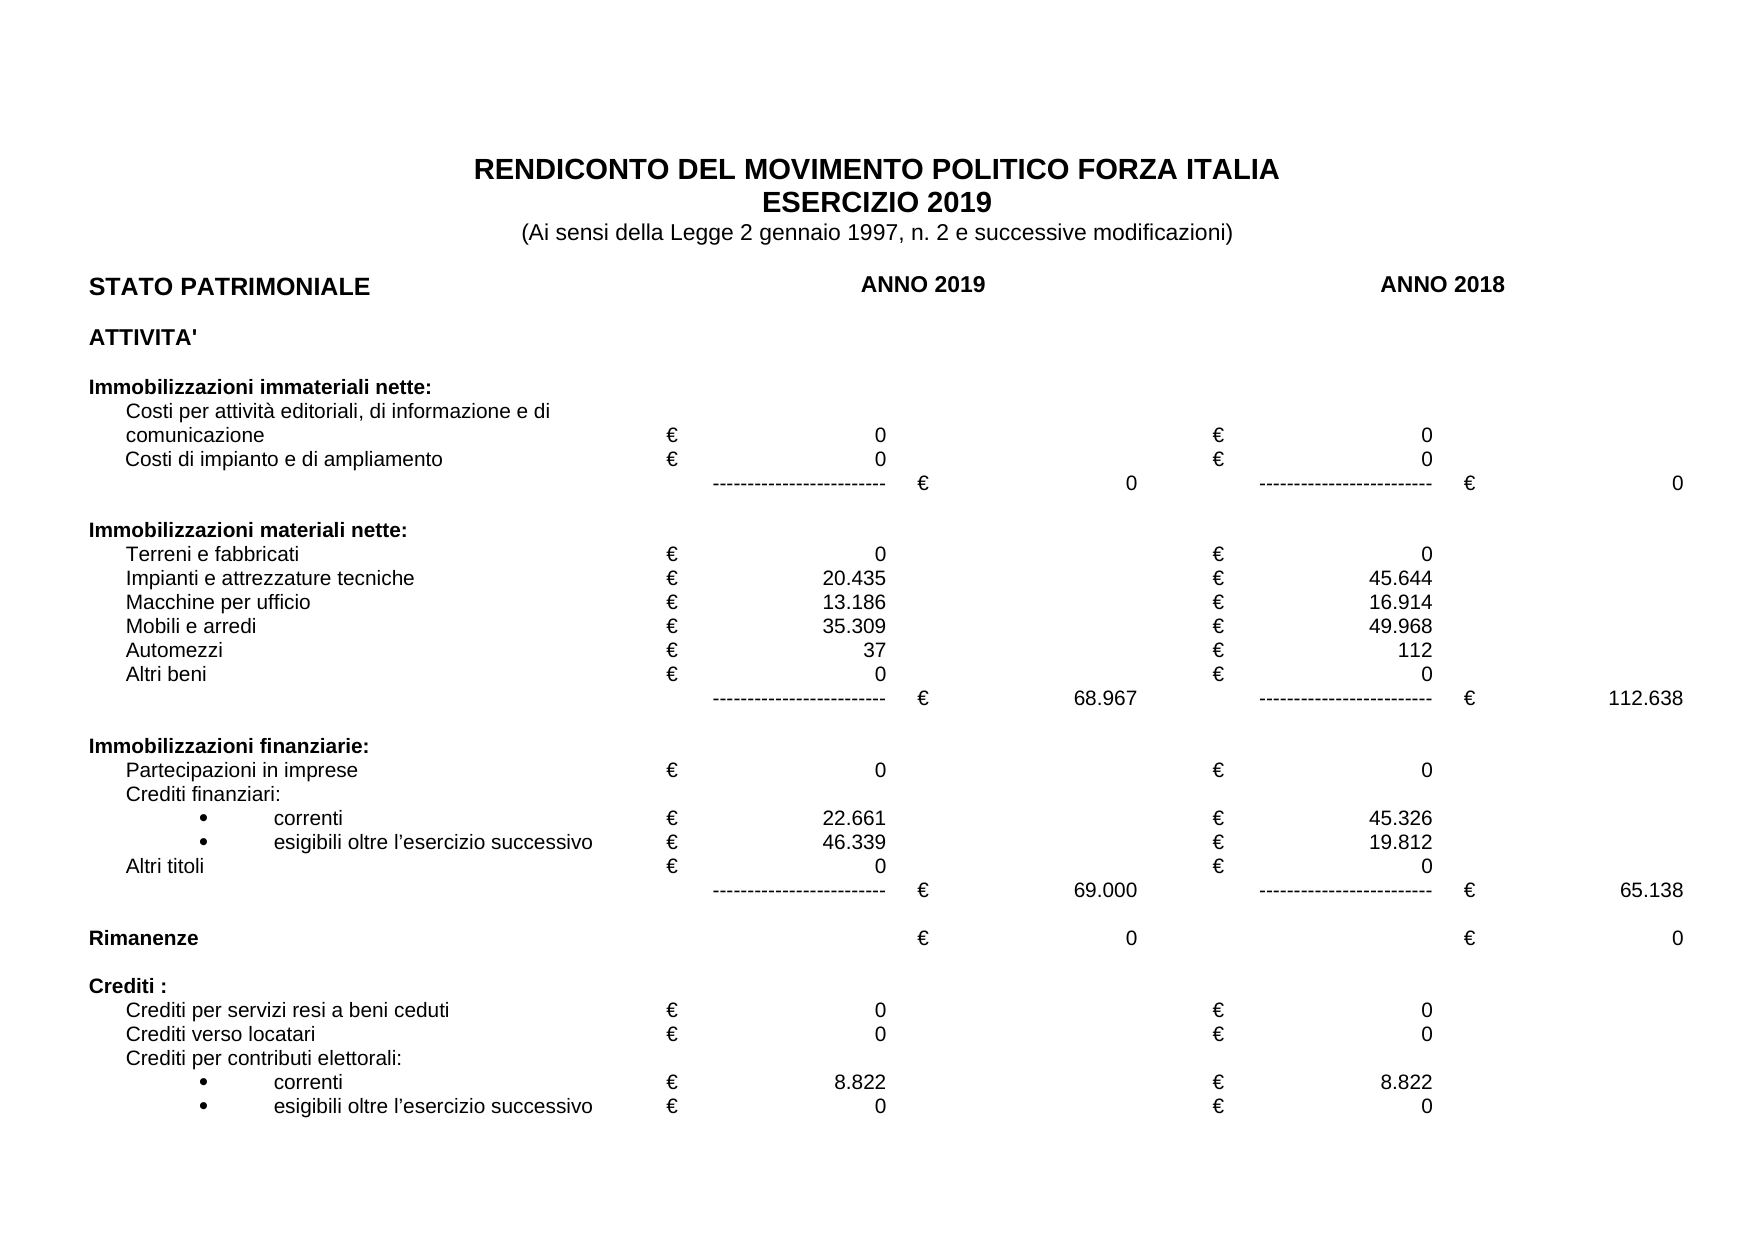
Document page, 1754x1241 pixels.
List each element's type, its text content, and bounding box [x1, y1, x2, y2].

table_cell [1440, 638, 1499, 662]
table_cell [1499, 399, 1691, 446]
table_cell [953, 830, 1144, 854]
table_cell [642, 902, 701, 926]
table_cell [1144, 375, 1189, 398]
table_cell [893, 974, 952, 998]
table_cell 0 [1499, 470, 1691, 494]
table_cell € [1189, 446, 1248, 470]
table_cell [1144, 854, 1189, 878]
table_cell [893, 566, 952, 590]
table_cell 0 [701, 399, 893, 446]
table_cell [953, 1022, 1144, 1046]
table_cell [953, 518, 1144, 542]
table_cell [81, 950, 642, 974]
table_cell € [1189, 854, 1248, 878]
table_cell [953, 375, 1144, 398]
table_cell [1189, 518, 1248, 542]
table_cell [642, 974, 701, 998]
table_cell [953, 494, 1144, 518]
table_cell ------------------------- [1248, 470, 1440, 494]
table_cell 0 [1248, 542, 1440, 566]
table_cell [1499, 902, 1691, 926]
table_cell esigibili oltre l’esercizio successivo [81, 1094, 642, 1118]
table_cell [1144, 734, 1189, 758]
table_cell [1144, 614, 1189, 638]
table_cell [1144, 1046, 1189, 1069]
table_cell correnti [81, 806, 642, 830]
table_cell Macchine per ufficio [81, 590, 642, 614]
table_cell [1189, 878, 1248, 902]
table_cell [1499, 446, 1691, 470]
table_cell 0 [1248, 1022, 1440, 1046]
table_cell [1144, 494, 1189, 518]
table_cell [1189, 950, 1248, 974]
table_cell Crediti : [81, 974, 642, 998]
table_cell [1189, 686, 1248, 710]
table_cell [1440, 375, 1499, 398]
table_cell esigibili oltre l’esercizio successivo [81, 830, 642, 854]
table_cell [81, 686, 642, 710]
table_cell [642, 878, 701, 902]
table_cell [1499, 662, 1691, 686]
table_cell [1189, 782, 1248, 806]
table_cell € [1189, 590, 1248, 614]
table_cell [1440, 734, 1499, 758]
table_cell [1440, 854, 1499, 878]
table_cell [701, 1046, 893, 1069]
table_header STATO PATRIMONIALE [81, 271, 642, 300]
table_cell 112 [1248, 638, 1440, 662]
table_cell [1440, 446, 1499, 470]
table_cell € [1189, 614, 1248, 638]
table_cell [81, 351, 642, 374]
table_cell € [642, 542, 701, 566]
table_cell Immobilizzazioni materiali nette: [81, 518, 642, 542]
table_cell € [1189, 1070, 1248, 1093]
table_cell [1499, 375, 1691, 398]
table_cell [1189, 710, 1248, 734]
table_cell [1499, 998, 1691, 1022]
table_cell [701, 375, 893, 398]
table_cell [1499, 1094, 1691, 1118]
table_cell [1248, 494, 1440, 518]
table_cell [893, 518, 952, 542]
table_cell [1144, 926, 1189, 950]
table_cell € [642, 566, 701, 590]
table_cell [1499, 351, 1691, 374]
table_cell [953, 806, 1144, 830]
table_cell € [642, 806, 701, 830]
table_cell [1440, 998, 1499, 1022]
table_cell ------------------------- [701, 686, 893, 710]
table_header [642, 271, 701, 300]
table_cell [893, 902, 952, 926]
table_cell 0 [1499, 926, 1691, 950]
table_cell [1144, 542, 1189, 566]
table_cell Rimanenze [81, 926, 642, 950]
table_cell [1440, 806, 1499, 830]
table_cell [953, 734, 1144, 758]
table_cell [953, 710, 1144, 734]
table_cell [1144, 1070, 1189, 1093]
table_cell [642, 1046, 701, 1069]
table_cell [701, 902, 893, 926]
table_cell [1248, 710, 1440, 734]
table_cell [1248, 782, 1440, 806]
table_cell € [642, 830, 701, 854]
table_cell [893, 351, 952, 374]
table_cell 20.435 [701, 566, 893, 590]
table_cell [1499, 830, 1691, 854]
table_cell 0 [701, 854, 893, 878]
table_cell [642, 734, 701, 758]
table_cell [81, 710, 642, 734]
table_cell 22.661 [701, 806, 893, 830]
table_cell € [1189, 830, 1248, 854]
table_cell [1144, 399, 1189, 446]
table_cell [701, 926, 893, 950]
table_cell [1440, 782, 1499, 806]
table_cell € [893, 686, 952, 710]
table_cell [701, 950, 893, 974]
table_cell [893, 710, 952, 734]
table_cell 68.967 [953, 686, 1144, 710]
table_cell [1248, 974, 1440, 998]
table_cell [953, 324, 1144, 351]
table_cell [893, 638, 952, 662]
table_cell [1499, 806, 1691, 830]
table_cell [1499, 1022, 1691, 1046]
table_cell [1144, 782, 1189, 806]
table_cell [1189, 974, 1248, 998]
table_cell Partecipazioni in imprese [81, 758, 642, 782]
table_cell [701, 782, 893, 806]
table_cell [701, 351, 893, 374]
table_cell [953, 614, 1144, 638]
text (Ai sensi della Legge 2 gennaio 1997, n. 2 e successive modificazioni) [89, 219, 1665, 245]
table_cell € [1189, 542, 1248, 566]
table_cell [1248, 1046, 1440, 1069]
table_cell [1440, 758, 1499, 782]
table_cell [953, 1094, 1144, 1118]
table_cell [1189, 351, 1248, 374]
table_cell Altri titoli [81, 854, 642, 878]
table_cell [642, 926, 701, 950]
table_cell [1189, 734, 1248, 758]
table_cell [1248, 375, 1440, 398]
table_cell [1499, 590, 1691, 614]
table_cell 19.812 [1248, 830, 1440, 854]
table_cell [701, 734, 893, 758]
table_cell [893, 399, 952, 446]
table_cell [893, 662, 952, 686]
table_cell [893, 300, 952, 324]
table_cell € [642, 758, 701, 782]
table_cell [1440, 324, 1499, 351]
table_cell [1189, 470, 1248, 494]
table_cell 0 [1248, 662, 1440, 686]
table_cell [1499, 518, 1691, 542]
table_cell [893, 1022, 952, 1046]
table_cell [81, 494, 642, 518]
table_cell [1189, 375, 1248, 398]
table_cell [1248, 300, 1440, 324]
table_cell [642, 300, 701, 324]
table_cell [893, 1070, 952, 1093]
table_cell [1144, 590, 1189, 614]
table_cell Mobili e arredi [81, 614, 642, 638]
table_cell € [642, 662, 701, 686]
table_cell [1499, 950, 1691, 974]
table_cell 0 [701, 446, 893, 470]
table_cell [1144, 878, 1189, 902]
table_cell € [1189, 662, 1248, 686]
table_cell [701, 494, 893, 518]
table_cell [1144, 830, 1189, 854]
table_cell [1499, 542, 1691, 566]
table_cell [1248, 351, 1440, 374]
table_cell [1189, 902, 1248, 926]
table_cell [1499, 494, 1691, 518]
table_cell [1189, 926, 1248, 950]
table_cell [1189, 300, 1248, 324]
table_cell [1189, 494, 1248, 518]
table_cell [81, 470, 642, 494]
table_cell [642, 470, 701, 494]
table_cell Costi per attività editoriali, di informazione e di comunicazione [81, 399, 642, 446]
table_cell ------------------------- [701, 470, 893, 494]
table_cell 8.822 [1248, 1070, 1440, 1093]
table_cell [1248, 324, 1440, 351]
table_cell [1499, 300, 1691, 324]
table_cell [953, 542, 1144, 566]
table_cell [953, 782, 1144, 806]
table_cell 0 [701, 1022, 893, 1046]
table_cell [953, 1046, 1144, 1069]
table_cell Immobilizzazioni finanziarie: [81, 734, 642, 758]
table_cell [1440, 710, 1499, 734]
table_cell [1499, 734, 1691, 758]
table_cell [642, 782, 701, 806]
table_cell 112.638 [1499, 686, 1691, 710]
table_cell € [893, 878, 952, 902]
table_cell 0 [1248, 399, 1440, 446]
table_cell [1189, 324, 1248, 351]
table_cell [893, 614, 952, 638]
table_cell 65.138 [1499, 878, 1691, 902]
table_cell [1440, 1070, 1499, 1093]
table_cell [642, 351, 701, 374]
table_cell [1499, 1070, 1691, 1093]
table_cell [701, 710, 893, 734]
table_cell [1440, 399, 1499, 446]
table_cell [1440, 974, 1499, 998]
table_cell [1144, 974, 1189, 998]
table_cell 0 [1248, 1094, 1440, 1118]
table_cell [642, 686, 701, 710]
table_cell [893, 375, 952, 398]
table_cell € [642, 446, 701, 470]
table_cell [1144, 566, 1189, 590]
table_cell 0 [1248, 446, 1440, 470]
table_cell 8.822 [701, 1070, 893, 1093]
table_cell [893, 782, 952, 806]
table_cell 0 [701, 998, 893, 1022]
table_cell Crediti per contributi elettorali: [81, 1046, 642, 1069]
table_cell [893, 806, 952, 830]
table_cell [893, 830, 952, 854]
table_cell [1440, 300, 1499, 324]
table_cell [953, 566, 1144, 590]
table_header ANNO 2019 [701, 271, 1144, 300]
table_cell [953, 1070, 1144, 1093]
table_cell [1440, 1046, 1499, 1069]
table_cell [1440, 518, 1499, 542]
table_cell [953, 902, 1144, 926]
table_cell Crediti per servizi resi a beni ceduti [81, 998, 642, 1022]
table_cell [953, 590, 1144, 614]
table_cell [953, 998, 1144, 1022]
table_cell 13.186 [701, 590, 893, 614]
table_cell [1144, 662, 1189, 686]
table_cell € [893, 926, 952, 950]
table_cell [1499, 566, 1691, 590]
table_cell [1144, 324, 1189, 351]
table_cell 0 [953, 470, 1144, 494]
table_cell ------------------------- [1248, 878, 1440, 902]
table_cell [642, 518, 701, 542]
table_cell € [642, 1070, 701, 1093]
table_cell 69.000 [953, 878, 1144, 902]
table_cell 37 [701, 638, 893, 662]
table_cell [953, 638, 1144, 662]
table_cell [701, 974, 893, 998]
subtitle RENDICONTO DEL MOVIMENTO POLITICO FORZA ITALIA [89, 152, 1665, 185]
table_cell [1144, 638, 1189, 662]
table_cell [953, 300, 1144, 324]
table_cell € [1189, 566, 1248, 590]
table_cell Crediti finanziari: [81, 782, 642, 806]
table_cell [1499, 638, 1691, 662]
table_cell [1440, 566, 1499, 590]
table_cell [893, 1094, 952, 1118]
table_cell € [1189, 806, 1248, 830]
table_cell 45.326 [1248, 806, 1440, 830]
table_cell € [642, 399, 701, 446]
table_cell [1440, 902, 1499, 926]
table_cell € [1440, 878, 1499, 902]
table_cell [893, 542, 952, 566]
table_cell [1440, 351, 1499, 374]
table_cell € [893, 470, 952, 494]
table_cell 0 [701, 542, 893, 566]
table_cell € [1189, 1094, 1248, 1118]
table_cell 45.644 [1248, 566, 1440, 590]
table_cell [893, 1046, 952, 1069]
table_cell [893, 950, 952, 974]
table_cell [1144, 300, 1189, 324]
table_cell correnti [81, 1070, 642, 1093]
table_cell [81, 902, 642, 926]
table_cell [701, 324, 893, 351]
subtitle ESERCIZIO 2019 [89, 185, 1665, 219]
table_cell [642, 710, 701, 734]
table_cell [1189, 1046, 1248, 1069]
table_cell 49.968 [1248, 614, 1440, 638]
table_cell [953, 399, 1144, 446]
table_cell [893, 494, 952, 518]
table_cell [1248, 518, 1440, 542]
table_cell [1144, 686, 1189, 710]
table_cell Costi di impianto e di ampliamento [81, 446, 642, 470]
table_cell [893, 324, 952, 351]
table_cell 0 [1248, 854, 1440, 878]
table_cell € [1189, 758, 1248, 782]
table_cell [1499, 614, 1691, 638]
table_cell [1248, 926, 1440, 950]
table_cell Altri beni [81, 662, 642, 686]
table_cell [701, 300, 893, 324]
table_cell [1499, 1046, 1691, 1069]
table_cell [1440, 662, 1499, 686]
table_cell € [1440, 470, 1499, 494]
table_cell [1440, 830, 1499, 854]
table_cell [1248, 950, 1440, 974]
table_cell € [642, 638, 701, 662]
table_cell [953, 446, 1144, 470]
table_cell [1440, 590, 1499, 614]
table_cell [642, 950, 701, 974]
table_cell € [642, 1094, 701, 1118]
table_header ANNO 2018 [1189, 271, 1691, 300]
table_cell [893, 734, 952, 758]
table_cell € [1189, 998, 1248, 1022]
table_cell [1144, 710, 1189, 734]
table_cell € [1440, 926, 1499, 950]
table_cell [1440, 494, 1499, 518]
table_cell [1144, 1094, 1189, 1118]
table_cell [893, 758, 952, 782]
table_cell 16.914 [1248, 590, 1440, 614]
table_cell [1440, 950, 1499, 974]
table_cell 35.309 [701, 614, 893, 638]
table_cell [1499, 710, 1691, 734]
table_cell Crediti verso locatari [81, 1022, 642, 1046]
table_cell [893, 590, 952, 614]
table_cell [1144, 758, 1189, 782]
table_cell [953, 950, 1144, 974]
table_cell Impianti e attrezzature tecniche [81, 566, 642, 590]
table_cell [953, 854, 1144, 878]
table_cell Automezzi [81, 638, 642, 662]
table_cell [1440, 1022, 1499, 1046]
table_cell [1499, 854, 1691, 878]
table_cell Immobilizzazioni immateriali nette: [81, 375, 642, 398]
table_cell [81, 878, 642, 902]
table_cell [1144, 950, 1189, 974]
table_cell [953, 662, 1144, 686]
table_cell [893, 854, 952, 878]
table_cell [1248, 902, 1440, 926]
table_cell [1144, 518, 1189, 542]
table_cell [1144, 806, 1189, 830]
table_cell [81, 300, 642, 324]
table_cell [642, 375, 701, 398]
table_cell 0 [701, 758, 893, 782]
table_cell [1499, 758, 1691, 782]
table_cell € [1189, 638, 1248, 662]
table_cell [953, 974, 1144, 998]
table_cell ------------------------- [701, 878, 893, 902]
table_cell 0 [701, 1094, 893, 1118]
table_cell € [642, 854, 701, 878]
table_cell [1144, 902, 1189, 926]
table_cell € [1440, 686, 1499, 710]
table_cell 0 [1248, 758, 1440, 782]
table_cell [953, 758, 1144, 782]
table_cell 0 [701, 662, 893, 686]
table_cell [893, 446, 952, 470]
table_cell Terreni e fabbricati [81, 542, 642, 566]
table_cell 0 [1248, 998, 1440, 1022]
table_cell [1144, 1022, 1189, 1046]
table_cell [953, 351, 1144, 374]
table_cell ATTIVITA' [81, 324, 642, 351]
table_cell € [642, 614, 701, 638]
table_cell [1144, 446, 1189, 470]
table_cell [1440, 542, 1499, 566]
table_cell [1144, 998, 1189, 1022]
table_cell [1248, 734, 1440, 758]
table_cell [642, 324, 701, 351]
table_cell ------------------------- [1248, 686, 1440, 710]
table_cell [642, 494, 701, 518]
table_cell € [642, 998, 701, 1022]
table_cell € [1189, 399, 1248, 446]
table_cell € [642, 1022, 701, 1046]
table_cell [893, 998, 952, 1022]
table_cell [1440, 1094, 1499, 1118]
table_header [1144, 271, 1189, 300]
table_cell € [1189, 1022, 1248, 1046]
table_cell [1144, 351, 1189, 374]
table_cell [1499, 324, 1691, 351]
table_cell € [642, 590, 701, 614]
table_cell 0 [953, 926, 1144, 950]
table_cell [701, 518, 893, 542]
table_cell [1499, 782, 1691, 806]
table_cell [1499, 974, 1691, 998]
table_cell [1144, 470, 1189, 494]
table_cell 46.339 [701, 830, 893, 854]
table_cell [1440, 614, 1499, 638]
